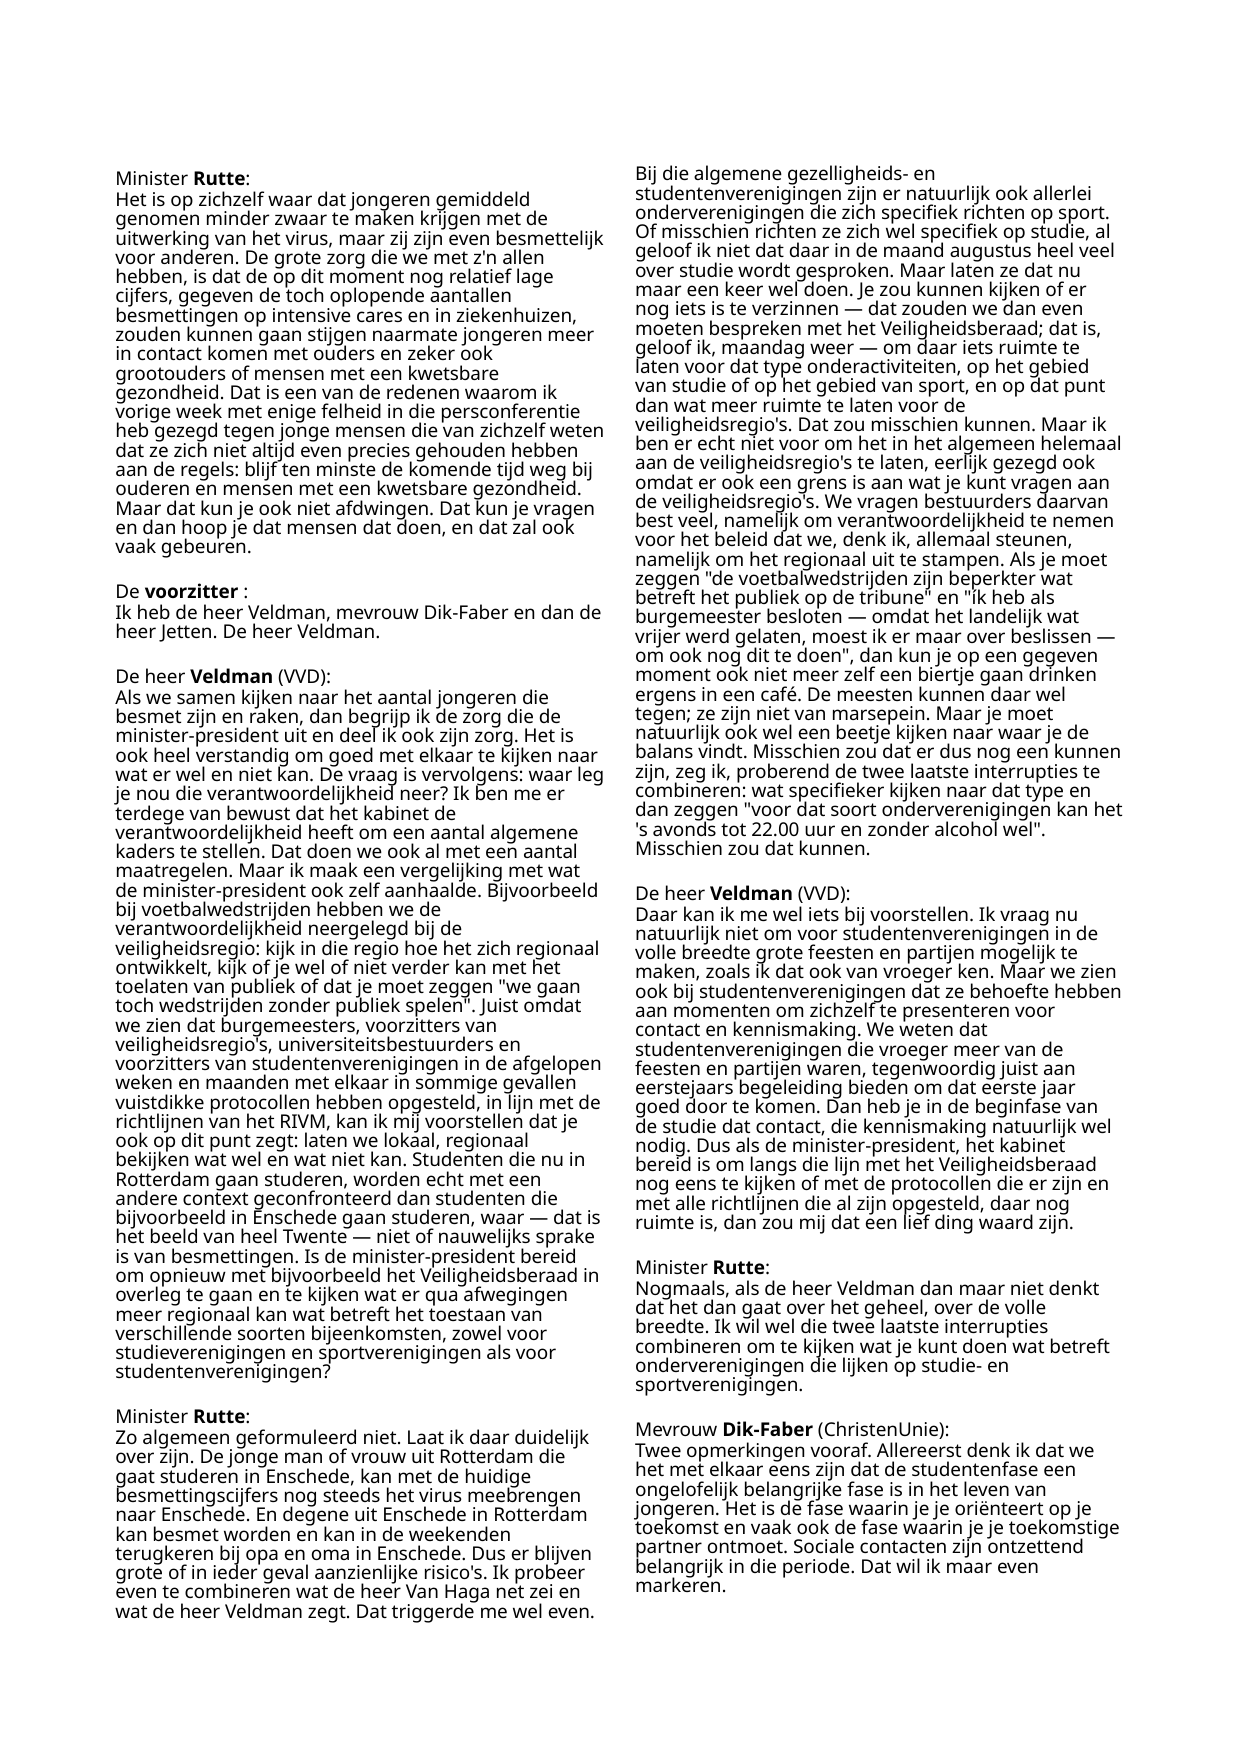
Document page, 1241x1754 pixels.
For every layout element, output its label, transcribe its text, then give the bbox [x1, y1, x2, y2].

text Nogmaals, als de heer Veldman dan maar niet denkt dat het dan gaat over het geheel, over de volle breedte. Ik wil wel die twee laatste interrupties combineren om te kijken wat je kunt doen wat betreft onderverenigingen die lijken op studie- en sportverenigingen. [635, 1280, 1125, 1395]
text Zo algemeen geformuleerd niet. Laat ik daar duidelijk over zijn. De jonge man of vrouw uit Rotterdam die gaat studeren in Enschede, kan met de huidige besmettingscijfers nog steeds het virus meebrengen naar Enschede. En degene uit Enschede in Rotterdam kan besmet worden en kan in de weekenden terugkeren bij opa en oma in Enschede. Dus er blijven grote of in ieder geval aanzienlijke risico's. Ik probeer even te combineren wat de heer Van Haga net zei en wat de heer Veldman zegt. Dat triggerde me wel even. [115, 1429, 605, 1622]
text Twee opmerkingen vooraf. Allereerst denk ik dat we het met elkaar eens zijn dat de studentenfase een ongelofelijk belangrijke fase is in het leven van jongeren. Het is de fase waarin je je oriënteert op je toekomst en vaak ook de fase waarin je je toekomstige partner ontmoet. Sociale contacten zijn ontzettend belangrijk in die periode. Dat wil ik maar even markeren. [635, 1442, 1125, 1596]
text Mevrouw Dik-Faber (ChristenUnie): [635, 1416, 1125, 1442]
text De heer Veldman (VVD): [115, 663, 605, 689]
text Minister Rutte: [115, 165, 605, 191]
text Daar kan ik me wel iets bij voorstellen. Ik vraag nu natuurlijk niet om voor studentenverenigingen in de volle breedte grote feesten en partijen mogelijk te maken, zoals ik dat ook van vroeger ken. Maar we zien ook bij studentenverenigingen dat ze behoefte hebben aan momenten om zichzelf te presenteren voor contact en kennismaking. We weten dat studentenverenigingen die vroeger meer van de feesten en partijen waren, tegenwoordig juist aan eerstejaars begeleiding bieden om dat eerste jaar goed door te komen. Dan heb je in de beginfase van de studie dat contact, die kennismaking natuurlijk wel nodig. Dus als de minister-president, het kabinet bereid is om langs die lijn met het Veiligheidsberaad nog eens te kijken of met de protocollen die er zijn en met alle richtlijnen die al zijn opgesteld, daar nog ruimte is, dan zou mij dat een lief ding waard zijn. [635, 906, 1125, 1233]
text De voorzitter : [115, 578, 605, 604]
text Minister Rutte: [115, 1403, 605, 1429]
text Als we samen kijken naar het aantal jongeren die besmet zijn en raken, dan begrijp ik de zorg die de minister-president uit en deel ik ook zijn zorg. Het is ook heel verstandig om goed met elkaar te kijken naar wat er wel en niet kan. De vraag is vervolgens: waar leg je nou die verantwoordelijkheid neer? Ik ben me er terdege van bewust dat het kabinet de verantwoordelijkheid heeft om een aantal algemene kaders te stellen. Dat doen we ook al met een aantal maatregelen. Maar ik maak een vergelijking met wat de minister-president ook zelf aanhaalde. Bijvoorbeeld bij voetbalwedstrijden hebben we de verantwoordelijkheid neergelegd bij de veiligheidsregio: kijk in die regio hoe het zich regionaal ontwikkelt, kijk of je wel of niet verder kan met het toelaten van publiek of dat je moet zeggen "we gaan toch wedstrijden zonder publiek spelen". Juist omdat we zien dat burgemeesters, voorzitters van veiligheidsregio's, universiteitsbestuurders en voorzitters van studentenverenigingen in de afgelopen weken en maanden met elkaar in sommige gevallen vuistdikke protocollen hebben opgesteld, in lijn met de richtlijnen van het RIVM, kan ik mij voorstellen dat je ook op dit punt zegt: laten we lokaal, regionaal bekijken wat wel en wat niet kan. Studenten die nu in Rotterdam gaan studeren, worden echt met een andere context geconfronteerd dan studenten die bijvoorbeeld in Enschede gaan studeren, waar — dat is het beeld van heel Twente — niet of nauwelijks sprake is van besmettingen. Is de minister-president bereid om opnieuw met bijvoorbeeld het Veiligheidsberaad in overleg te gaan en te kijken wat er qua afwegingen meer regionaal kan wat betreft het toestaan van verschillende soorten bijeenkomsten, zowel voor studieverenigingen en sportverenigingen als voor studentenverenigingen? [115, 689, 605, 1383]
text Het is op zichzelf waar dat jongeren gemiddeld genomen minder zwaar te maken krijgen met de uitwerking van het virus, maar zij zijn even besmettelijk voor anderen. De grote zorg die we met z'n allen hebben, is dat de op dit moment nog relatief lage cijfers, gegeven de toch oplopende aantallen besmettingen op intensive cares en in ziekenhuizen, zouden kunnen gaan stijgen naarmate jongeren meer in contact komen met ouders en zeker ook grootouders of mensen met een kwetsbare gezondheid. Dat is een van de redenen waarom ik vorige week met enige felheid in die persconferentie heb gezegd tegen jonge mensen die van zichzelf weten dat ze zich niet altijd even precies gehouden hebben aan de regels: blijf ten minste de komende tijd weg bij ouderen en mensen met een kwetsbare gezondheid. Maar dat kun je ook niet afdwingen. Dat kun je vragen en dan hoop je dat mensen dat doen, en dat zal ook vaak gebeuren. [115, 191, 605, 557]
text Bij die algemene gezelligheids- en studentenverenigingen zijn er natuurlijk ook allerlei onderverenigingen die zich specifiek richten op sport. Of misschien richten ze zich wel specifiek op studie, al geloof ik niet dat daar in de maand augustus heel veel over studie wordt gesproken. Maar laten ze dat nu maar een keer wel doen. Je zou kunnen kijken of er nog iets is te verzinnen — dat zouden we dan even moeten bespreken met het Veiligheidsberaad; dat is, geloof ik, maandag weer — om daar iets ruimte te laten voor dat type onderactiviteiten, op het gebied van studie of op het gebied van sport, en op dat punt dan wat meer ruimte te laten voor de veiligheidsregio's. Dat zou misschien kunnen. Maar ik ben er echt niet voor om het in het algemeen helemaal aan de veiligheidsregio's te laten, eerlijk gezegd ook omdat er ook een grens is aan wat je kunt vragen aan de veiligheidsregio's. We vragen bestuurders daarvan best veel, namelijk om verantwoordelijkheid te nemen voor het beleid dat we, denk ik, allemaal steunen, namelijk om het regionaal uit te stampen. Als je moet zeggen "de voetbalwedstrijden zijn beperkter wat betreft het publiek op de tribune" en "ík heb als burgemeester besloten — omdat het landelijk wat vrijer werd gelaten, moest ik er maar over beslissen — om ook nog dit te doen", dan kun je op een gegeven moment ook niet meer zelf een biertje gaan drinken ergens in een café. De meesten kunnen daar wel tegen; ze zijn niet van marsepein. Maar je moet natuurlijk ook wel een beetje kijken naar waar je de balans vindt. Misschien zou dat er dus nog een kunnen zijn, zeg ik, proberend de twee laatste interrupties te combineren: wat specifieker kijken naar dat type en dan zeggen "voor dat soort onderverenigingen kan het 's avonds tot 22.00 uur en zonder alcohol wel". Misschien zou dat kunnen. [635, 165, 1125, 859]
text Minister Rutte: [635, 1254, 1125, 1280]
text Ik heb de heer Veldman, mevrouw Dik-Faber en dan de heer Jetten. De heer Veldman. [115, 604, 605, 642]
text De heer Veldman (VVD): [635, 880, 1125, 906]
